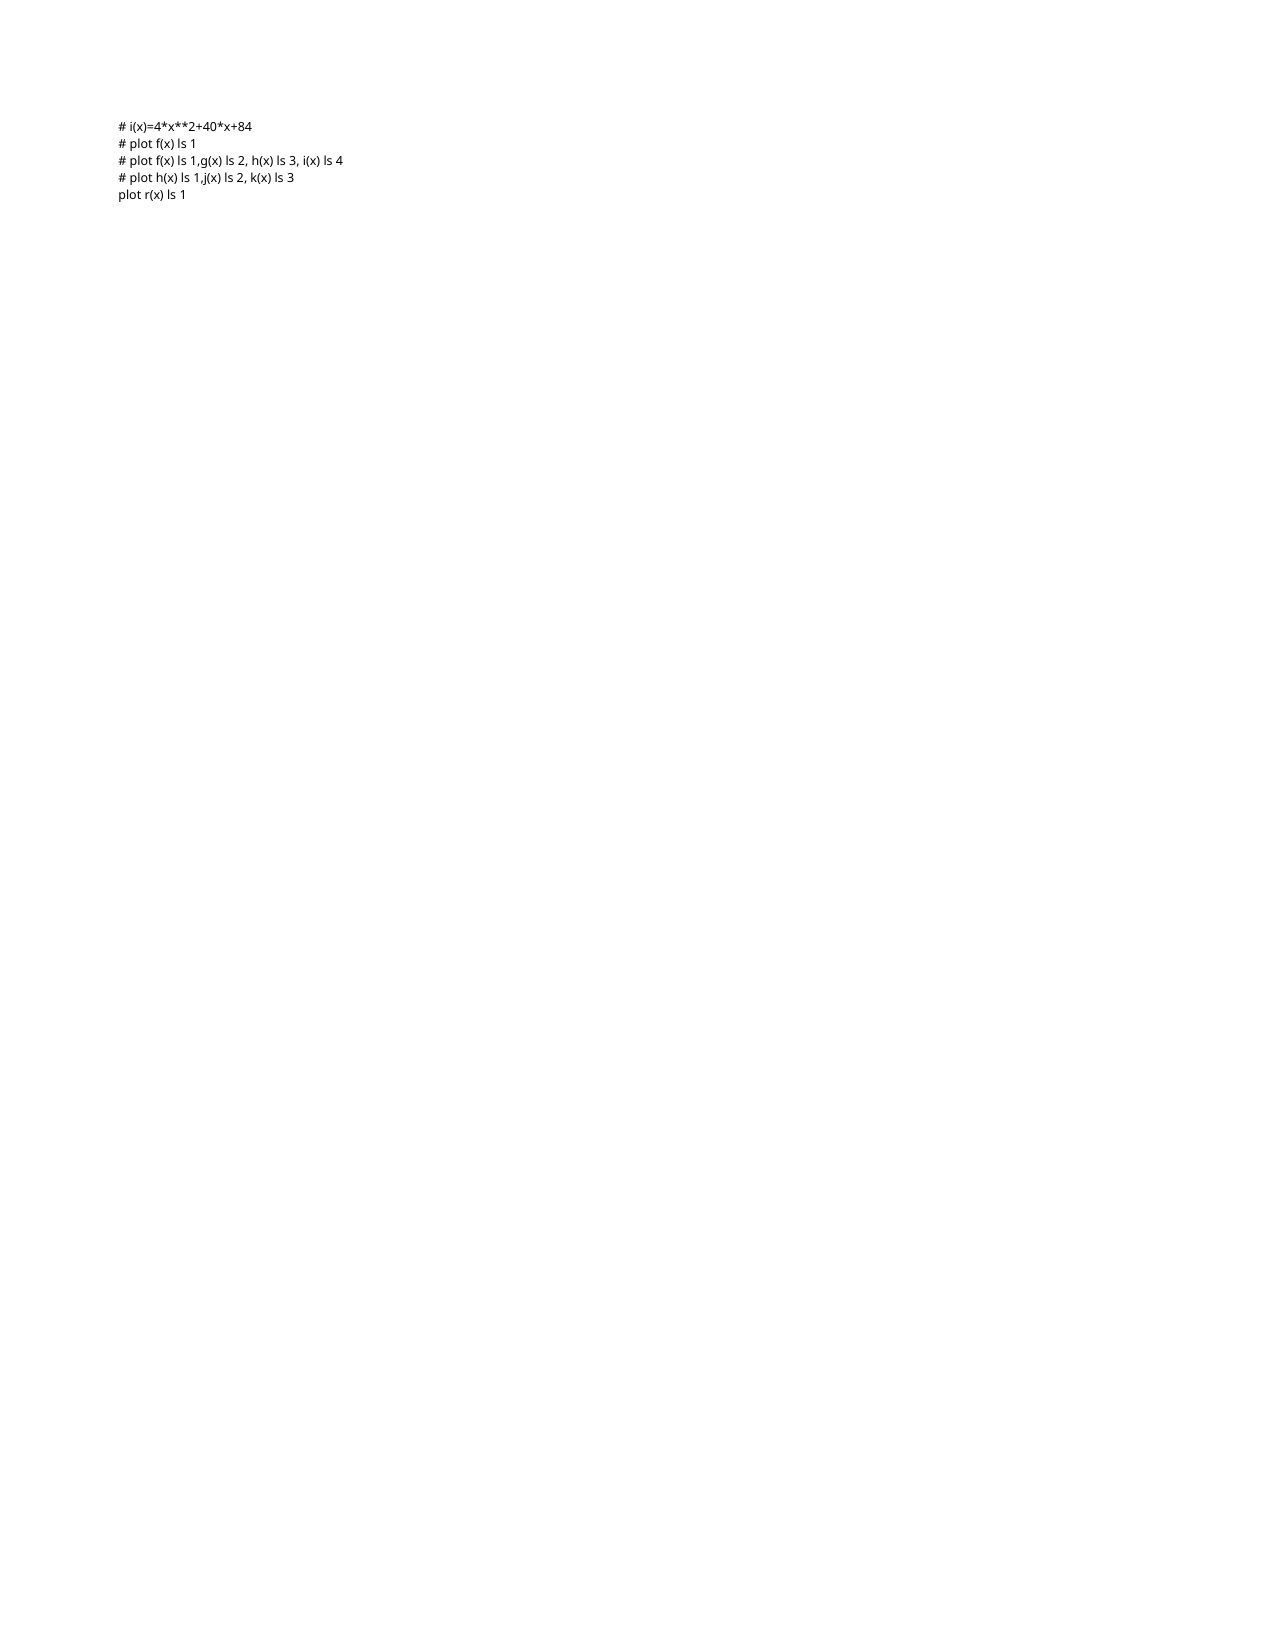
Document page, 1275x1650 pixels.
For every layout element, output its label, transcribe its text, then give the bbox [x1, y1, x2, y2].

text # i(x)=4*x**2+40*x+84 [118, 118, 1157, 135]
text # plot f(x) ls 1 [118, 135, 1157, 152]
text # plot f(x) ls 1,g(x) ls 2, h(x) ls 3, i(x) ls 4 [118, 152, 1157, 169]
text plot r(x) ls 1 [118, 186, 1157, 203]
text # plot h(x) ls 1,j(x) ls 2, k(x) ls 3 [118, 169, 1157, 186]
